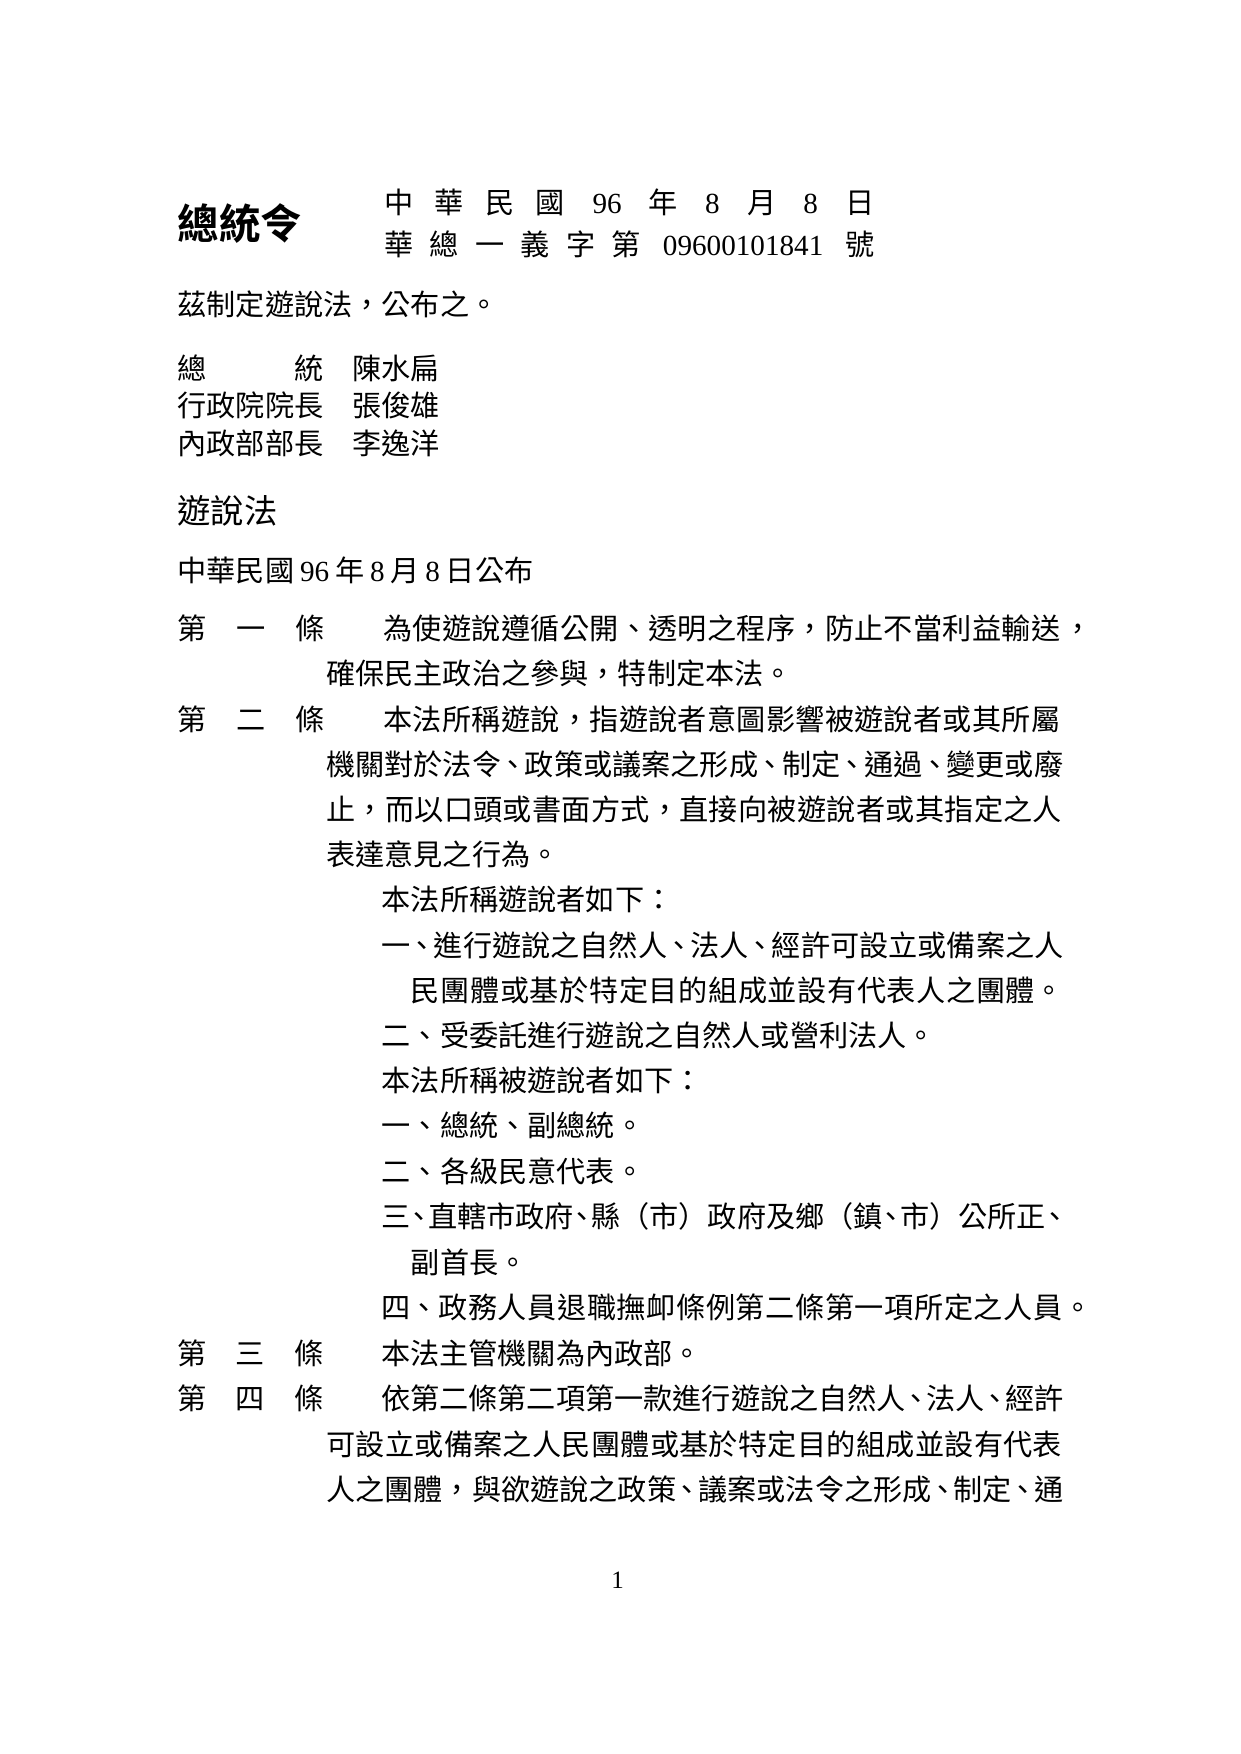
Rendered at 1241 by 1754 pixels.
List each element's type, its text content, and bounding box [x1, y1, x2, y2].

text 一、進行遊說之自然人、法人、經許可設立或備案之人民團體或基於特定目的組成並設有代表人之團體。 [381, 920, 1063, 1010]
text 二、各級民意代表。 [381, 1146, 1063, 1191]
text 內政部部長 李逸洋 [177, 424, 1063, 462]
text 行政院院長 張俊雄 [177, 387, 1063, 424]
text 中華民國96年8月8日公布 [177, 545, 1063, 591]
text 四、政務人員退職撫卹條例第二條第一項所定之人員。 [381, 1282, 1063, 1328]
table_header 中華民國96年8月8日 華總一義字第09600101841號 [381, 177, 877, 266]
text 第 四 條 依第二條第二項第一款進行遊說之自然人、法人、經許可設立或備案之人民團體或基於特定目的組成並設有代表人之團體，與欲遊說之政策、議案或法令之形成、制定、通 [177, 1373, 1063, 1510]
text 三、直轄市政府、縣（市）政府及鄉（鎮、市）公所正、副首長。 [381, 1191, 1063, 1282]
text 第 三 條 本法主管機關為內政部。 [177, 1328, 1063, 1373]
text 第 一 條 為使遊說遵循公開、透明之程序，防止不當利益輸送，確保民主政治之參與，特制定本法。 [177, 603, 1063, 694]
text 本法所稱遊說者如下： [323, 874, 1063, 920]
text 一、總統、副總統。 [381, 1101, 1063, 1146]
table_header 總統令 [174, 177, 381, 266]
text 總 統 陳水扁 [177, 349, 1063, 387]
text 遊說法 [177, 487, 1063, 532]
text 第 二 條 本法所稱遊說，指遊說者意圖影響被遊說者或其所屬機關對於法令、政策或議案之形成、制定、通過、變更或廢止，而以口頭或書面方式，直接向被遊說者或其指定之人表達意見之行為。 [177, 694, 1063, 874]
text 本法所稱被遊說者如下： [323, 1055, 1063, 1101]
text 二、受委託進行遊說之自然人或營利法人。 [381, 1010, 1063, 1055]
text 茲制定遊說法，公布之。 [177, 278, 1063, 324]
